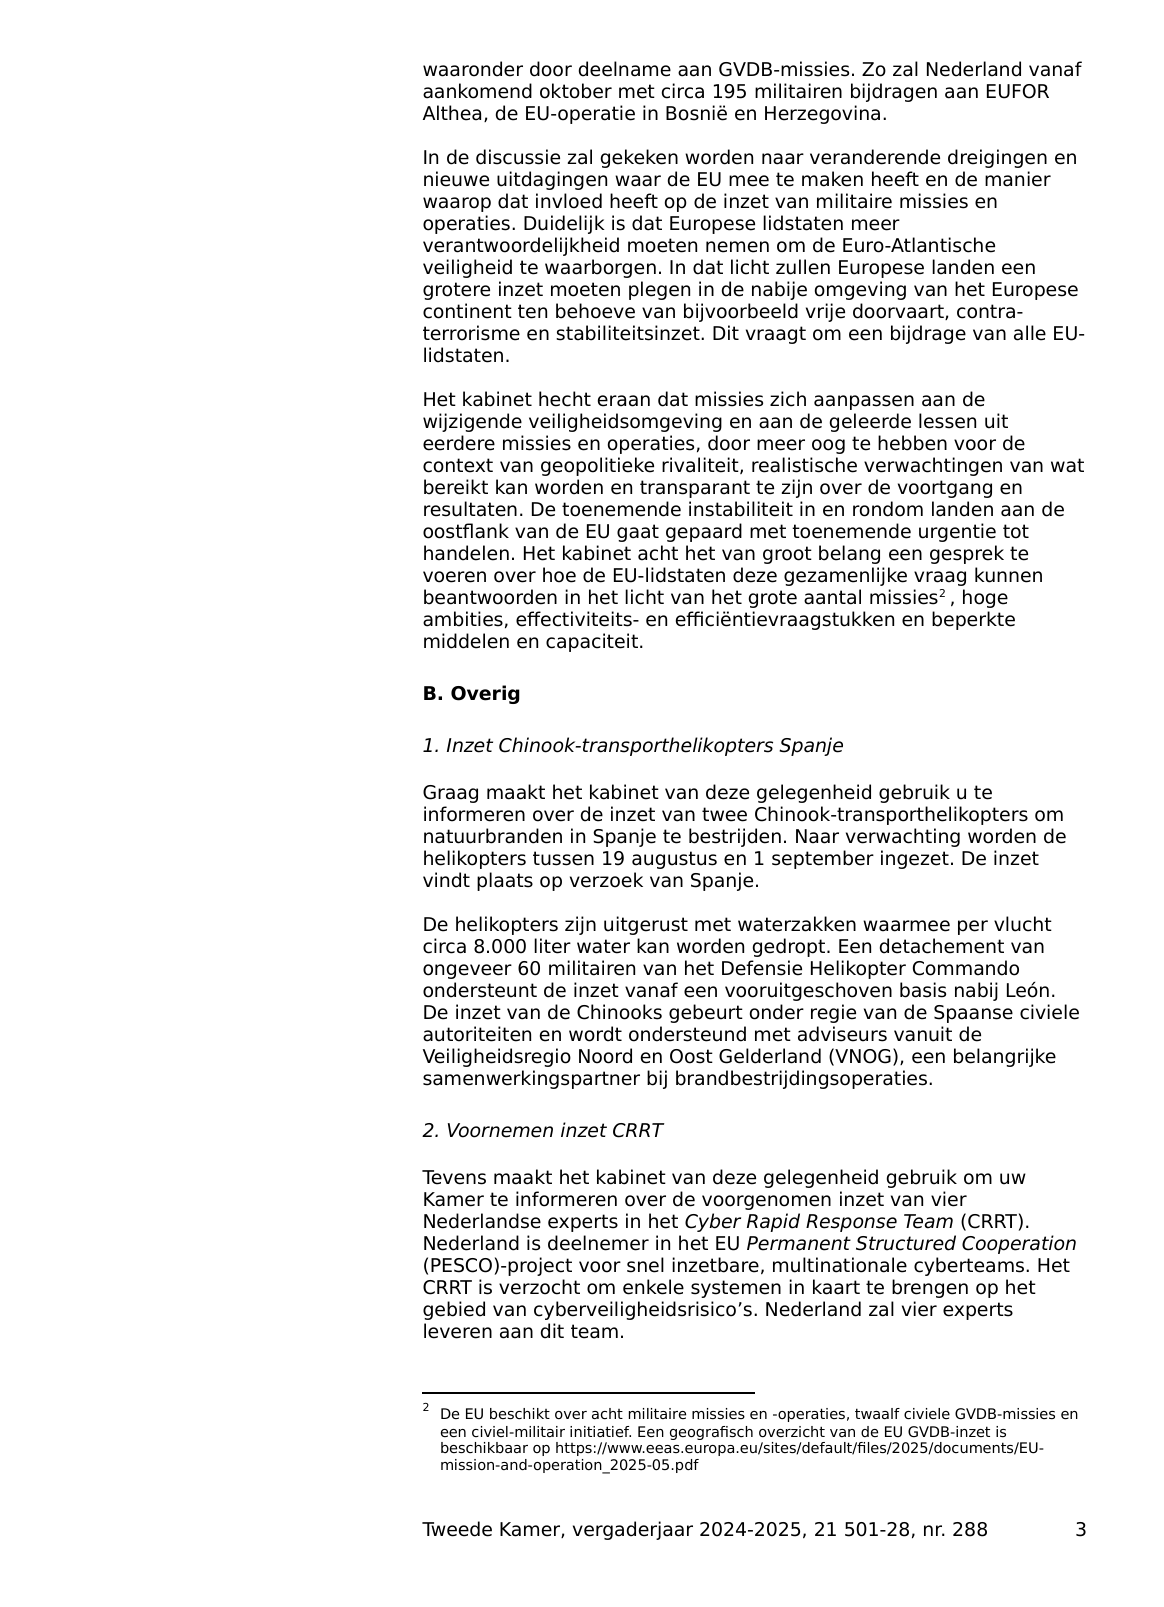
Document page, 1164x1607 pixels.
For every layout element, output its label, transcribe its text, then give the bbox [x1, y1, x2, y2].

text De EU beschikt over acht militaire missies en -operaties, twaalf civiele GVDB-missies en een civiel-militair initiatief. Een geografisch overzicht van de EU GVDB-inzet is beschikbaar op https://www.eeas.europa.eu/sites/default/files/2025/documents/EU-mission-and-operation_2025-05.pdf [422, 1402, 1087, 1474]
text De helikopters zijn uitgerust met waterzakken waarmee per vlucht circa 8.000 liter water kan worden gedropt. Een detachement van ongeveer 60 militairen van het Defensie Helikopter Commando ondersteunt de inzet vanaf een vooruitgeschoven basis nabij León. De inzet van de Chinooks gebeurt onder regie van de Spaanse civiele autoriteiten en wordt ondersteund met adviseurs vanuit de Veiligheidsregio Noord en Oost Gelderland (VNOG), een belangrijke samenwerkingspartner bij brandbestrijdingsoperaties. [422, 914, 1087, 1090]
subtitle B. Overig [422, 683, 1087, 705]
subtitle 2. Voornemen inzet CRRT [422, 1120, 1087, 1142]
text Het kabinet hecht eraan dat missies zich aanpassen aan de wijzigende veiligheidsomgeving en aan de geleerde lessen uit eerdere missies en operaties, door meer oog te hebben voor de context van geopolitieke rivaliteit, realistische verwachtingen van wat bereikt kan worden en transparant te zijn over de voortgang en resultaten. De toenemende instabiliteit in en rondom landen aan de oostflank van de EU gaat gepaard met toenemende urgentie tot handelen. Het kabinet acht het van groot belang een gesprek te voeren over hoe de EU-lidstaten deze gezamenlijke vraag kunnen beantwoorden in het licht van het grote aantal missies, hoge ambities, effectiviteits- en efficiëntievraagstukken en beperkte middelen en capaciteit. [422, 389, 1087, 653]
subtitle 1. Inzet Chinook-transporthelikopters Spanje [422, 735, 1087, 757]
text waaronder door deelname aan GVDB-missies. Zo zal Nederland vanaf aankomend oktober met circa 195 militairen bijdragen aan EUFOR Althea, de EU-operatie in Bosnië en Herzegovina. [422, 59, 1087, 125]
text Tevens maakt het kabinet van deze gelegenheid gebruik om uw Kamer te informeren over de voorgenomen inzet van vier Nederlandse experts in het Cyber Rapid Response Team (CRRT). Nederland is deelnemer in het EU Permanent Structured Cooperation (PESCO)-project voor snel inzetbare, multinationale cyberteams. Het CRRT is verzocht om enkele systemen in kaart te brengen op het gebied van cyberveiligheidsrisico’s. Nederland zal vier experts leveren aan dit team. [422, 1167, 1087, 1343]
text In de discussie zal gekeken worden naar veranderende dreigingen en nieuwe uitdagingen waar de EU mee te maken heeft en de manier waarop dat invloed heeft op de inzet van militaire missies en operaties. Duidelijk is dat Europese lidstaten meer verantwoordelijkheid moeten nemen om de Euro-Atlantische veiligheid te waarborgen. In dat licht zullen Europese landen een grotere inzet moeten plegen in de nabije omgeving van het Europese continent ten behoeve van bijvoorbeeld vrije doorvaart, contra-terrorisme en stabiliteitsinzet. Dit vraagt om een bijdrage van alle EU-lidstaten. [422, 147, 1087, 367]
text Graag maakt het kabinet van deze gelegenheid gebruik u te informeren over de inzet van twee Chinook-transporthelikopters om natuurbranden in Spanje te bestrijden. Naar verwachting worden de helikopters tussen 19 augustus en 1 september ingezet. De inzet vindt plaats op verzoek van Spanje. [422, 782, 1087, 892]
